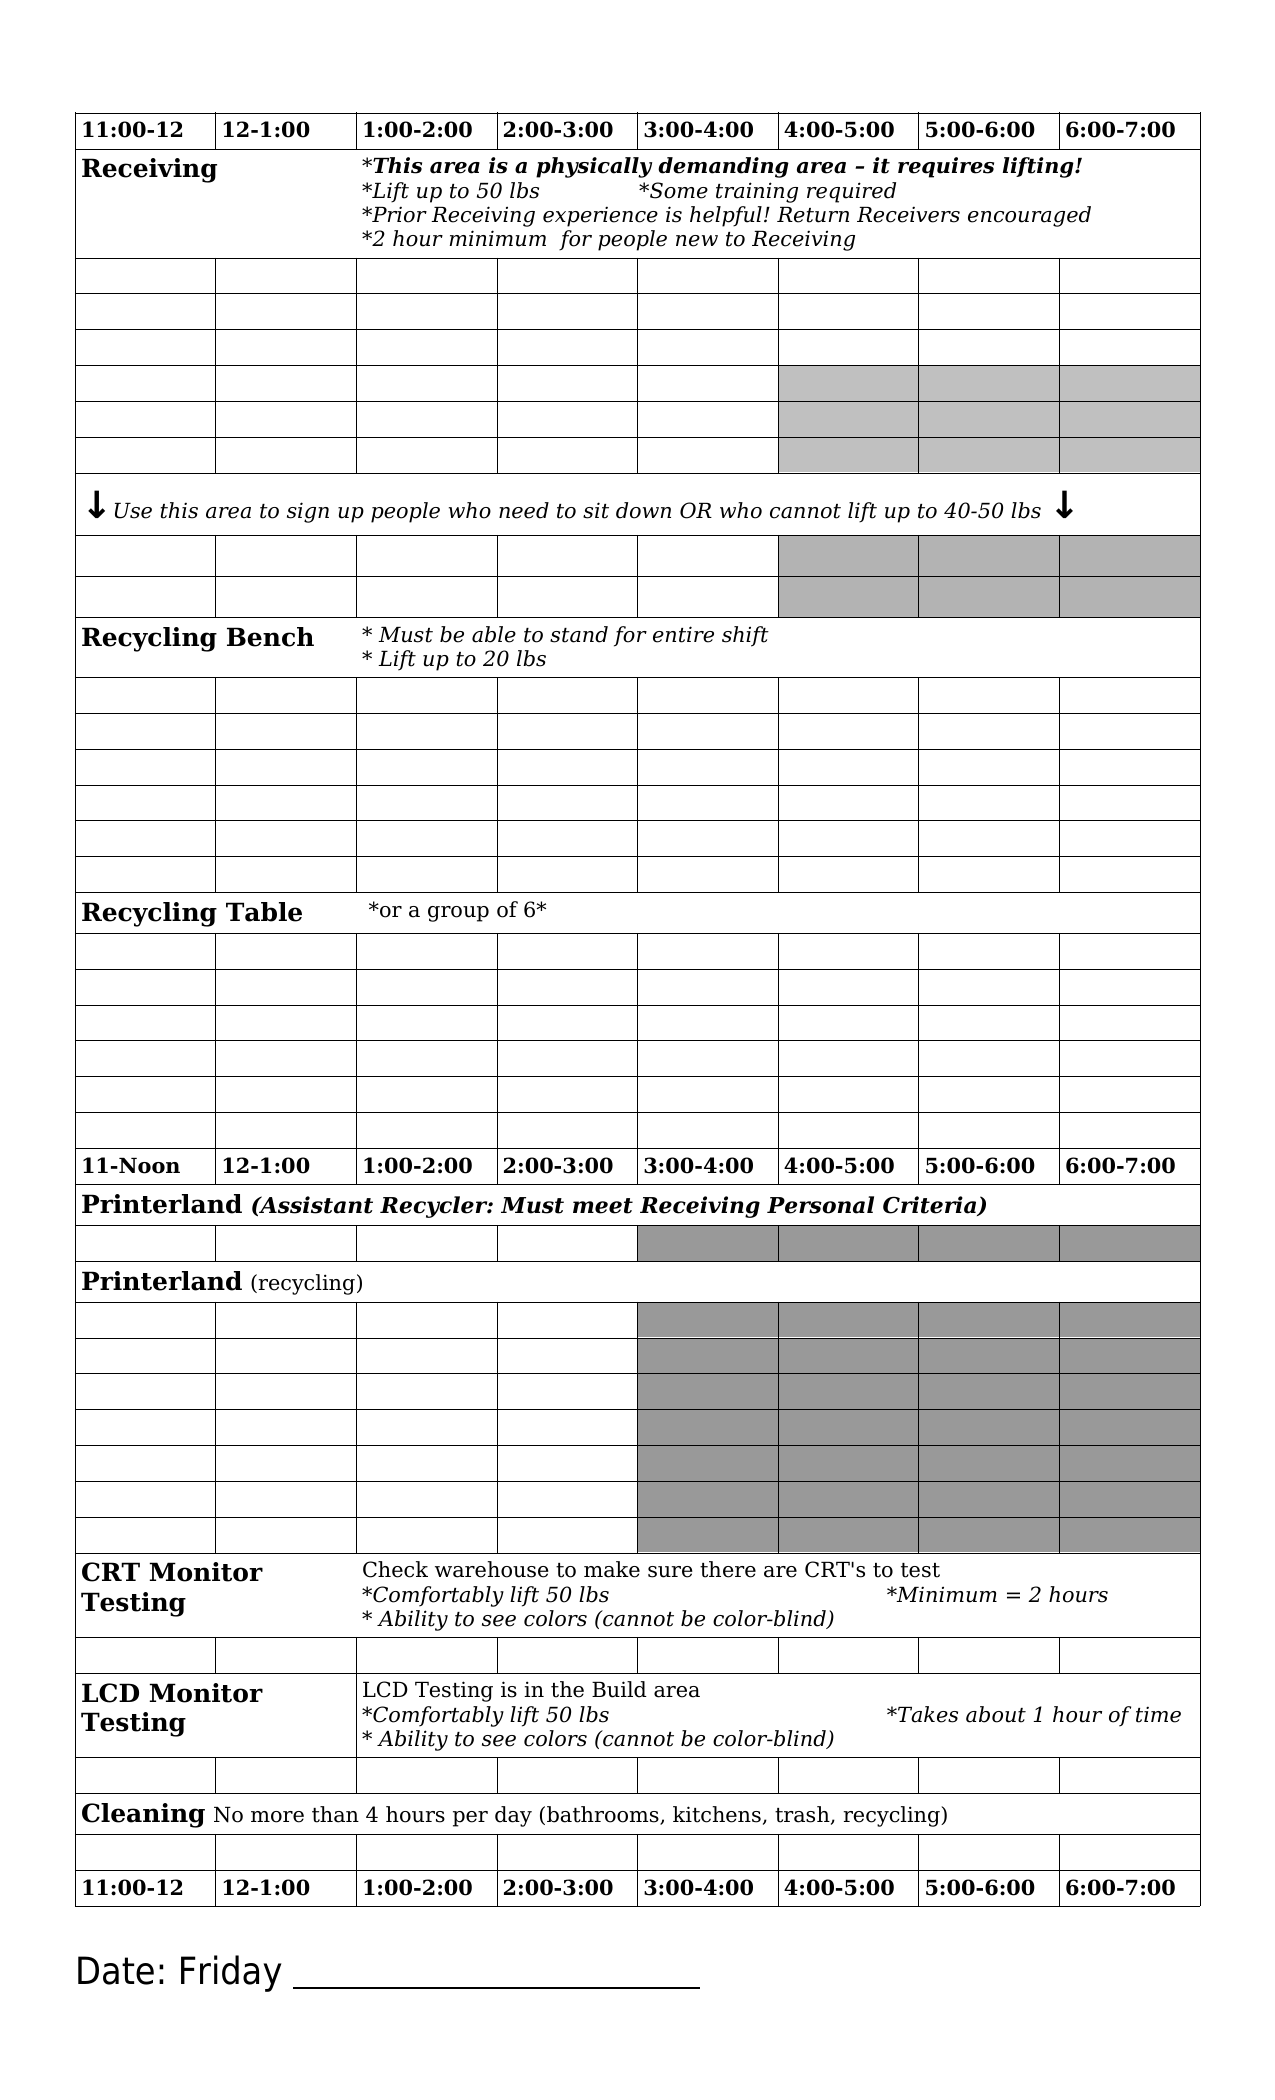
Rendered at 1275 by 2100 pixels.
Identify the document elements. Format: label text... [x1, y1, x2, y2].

table_cell [638, 1303, 778, 1337]
table_cell [76, 786, 215, 820]
table_cell [638, 821, 778, 856]
table_cell [638, 1226, 778, 1261]
table_cell [919, 1638, 1059, 1673]
table_cell Recycling Table [76, 893, 356, 933]
table_cell [1060, 750, 1200, 784]
table_cell [638, 970, 778, 1004]
table_cell [919, 259, 1059, 293]
table_cell [498, 1374, 637, 1409]
table_cell [76, 294, 215, 329]
table_cell 1:00-2:00 [357, 1149, 497, 1184]
table_cell [638, 1077, 778, 1112]
table_cell [498, 438, 637, 472]
table_cell [919, 678, 1059, 713]
table_cell [1060, 1482, 1200, 1517]
table_cell Receiving [76, 150, 356, 257]
table_cell [919, 1835, 1059, 1870]
table_cell [216, 330, 356, 365]
table_cell [498, 1303, 637, 1337]
table_cell [779, 1835, 918, 1870]
table_cell [498, 577, 637, 617]
table_cell [498, 1006, 637, 1040]
table_cell [357, 934, 497, 969]
table_cell [357, 577, 497, 617]
table_cell [1060, 714, 1200, 749]
table_cell [779, 750, 918, 784]
table_header 12-1:00 [216, 114, 356, 148]
table_header 6:00-7:00 [1060, 114, 1200, 148]
table_cell [357, 1638, 497, 1673]
table_cell 12-1:00 [216, 1149, 356, 1184]
table_cell [357, 1303, 497, 1337]
table_cell [216, 714, 356, 749]
table_cell [357, 970, 497, 1004]
table_cell [919, 1446, 1059, 1481]
table_cell [919, 786, 1059, 820]
table_cell [216, 786, 356, 820]
table_cell [1060, 786, 1200, 820]
table_cell [638, 330, 778, 365]
table_cell [76, 934, 215, 969]
table_cell LCD Monitor Testing [76, 1674, 356, 1757]
table_cell [498, 1758, 637, 1793]
table_cell *This area is a physically demanding area – it requires lifting! *Lift up to 50 lbs *Some training required *Prior Receiving experience is helpful! Return Receivers encouraged *2 hour minimum for people new to Receiving [356, 150, 1200, 257]
table_cell [779, 402, 918, 437]
table_cell [216, 1518, 356, 1552]
table_cell [76, 1410, 215, 1445]
table_cell [919, 857, 1059, 892]
table_cell [216, 1226, 356, 1261]
table_cell [1060, 1041, 1200, 1076]
table_cell [357, 821, 497, 856]
table_cell [76, 857, 215, 892]
table_cell [919, 1077, 1059, 1112]
table_cell [779, 821, 918, 856]
table_cell [76, 259, 215, 293]
table_cell [919, 1482, 1059, 1517]
table_cell [1060, 438, 1200, 472]
table_cell [498, 1226, 637, 1261]
table_cell [919, 366, 1059, 401]
table_cell [76, 970, 215, 1004]
table_cell [919, 294, 1059, 329]
table_cell [919, 536, 1059, 576]
table_cell [216, 1113, 356, 1148]
table_cell CRT Monitor Testing [76, 1554, 356, 1637]
table_cell [357, 1758, 497, 1793]
table_cell [779, 857, 918, 892]
table_cell [357, 1226, 497, 1261]
table_cell [216, 1374, 356, 1409]
table_cell [357, 438, 497, 472]
table_cell [498, 1410, 637, 1445]
table_cell [498, 536, 637, 576]
table_cell Recycling Bench [76, 618, 356, 677]
table_cell 12-1:00 [216, 1871, 356, 1906]
table_cell [638, 857, 778, 892]
table_cell Printerland (Assistant Recycler: Must meet Receiving Personal Criteria) [76, 1185, 1200, 1225]
table_cell [498, 1113, 637, 1148]
table_cell [638, 1638, 778, 1673]
table_cell [779, 366, 918, 401]
table_cell [216, 1303, 356, 1337]
table_cell [638, 1835, 778, 1870]
table_cell [216, 857, 356, 892]
table_cell [779, 1638, 918, 1673]
table_cell [919, 750, 1059, 784]
table_cell [1060, 1446, 1200, 1481]
table_cell 5:00-6:00 [919, 1871, 1059, 1906]
table_cell [357, 857, 497, 892]
table_cell [76, 1482, 215, 1517]
table_cell 4:00-5:00 [779, 1149, 918, 1184]
table_cell [498, 678, 637, 713]
table_cell [779, 438, 918, 472]
table_cell [919, 1303, 1059, 1337]
table_cell [357, 714, 497, 749]
table_cell Cleaning No more than 4 hours per day (bathrooms, kitchens, trash, recycling) [76, 1794, 1200, 1834]
table_cell [76, 1758, 215, 1793]
table_cell [1060, 1077, 1200, 1112]
table_cell [357, 1835, 497, 1870]
table_cell [779, 536, 918, 576]
table_cell [498, 259, 637, 293]
table_cell [357, 678, 497, 713]
table_cell [357, 1113, 497, 1148]
table_cell [216, 821, 356, 856]
table_cell [638, 1041, 778, 1076]
table_cell [498, 1638, 637, 1673]
table_cell [216, 970, 356, 1004]
table_cell [76, 330, 215, 365]
table_cell [498, 1835, 637, 1870]
table_cell [76, 1518, 215, 1552]
table_cell [1060, 259, 1200, 293]
table_cell [1060, 1374, 1200, 1409]
table_cell [357, 1041, 497, 1076]
table_cell [216, 438, 356, 472]
table_cell [638, 536, 778, 576]
table_cell [357, 1482, 497, 1517]
table_cell [76, 536, 215, 576]
table_cell 11:00-12 [76, 1871, 215, 1906]
table_cell [498, 970, 637, 1004]
table_cell [638, 1410, 778, 1445]
table_cell [216, 1077, 356, 1112]
table_cell [638, 1482, 778, 1517]
table_cell [1060, 1339, 1200, 1373]
table_cell [357, 750, 497, 784]
table_cell Check warehouse to make sure there are CRT's to test *Comfortably lift 50 lbs *Minimum = 2 hours * Ability to see colors (cannot be color-blind) [356, 1554, 1200, 1637]
table_cell [779, 1758, 918, 1793]
table_cell [216, 1410, 356, 1445]
table_cell [919, 1041, 1059, 1076]
table_cell [216, 1482, 356, 1517]
table_cell [638, 577, 778, 617]
table_cell [357, 366, 497, 401]
table_cell [76, 678, 215, 713]
table_cell [76, 1113, 215, 1148]
table_cell [919, 970, 1059, 1004]
table_cell [76, 1077, 215, 1112]
table_cell [919, 1226, 1059, 1261]
table_cell [779, 330, 918, 365]
table_cell [357, 330, 497, 365]
table_cell [498, 786, 637, 820]
table_cell [357, 294, 497, 329]
table_cell [216, 366, 356, 401]
table_cell [1060, 1006, 1200, 1040]
table_cell [76, 402, 215, 437]
table_cell [76, 1374, 215, 1409]
table_cell [357, 1339, 497, 1373]
table_cell [1060, 330, 1200, 365]
table_cell [498, 1446, 637, 1481]
table_cell [1060, 1518, 1200, 1552]
table_cell [76, 366, 215, 401]
table_cell [779, 678, 918, 713]
table_cell [76, 714, 215, 749]
table_cell [638, 1006, 778, 1040]
table_cell [1060, 1758, 1200, 1793]
table_cell [76, 1835, 215, 1870]
table_cell [357, 259, 497, 293]
table_cell [919, 577, 1059, 617]
table_cell [779, 1006, 918, 1040]
table_cell [76, 438, 215, 472]
table_cell [638, 1758, 778, 1793]
table_cell [1060, 1410, 1200, 1445]
table_cell [779, 259, 918, 293]
table_cell 3:00-4:00 [638, 1871, 778, 1906]
table_cell [76, 1638, 215, 1673]
table_cell [216, 1638, 356, 1673]
table_cell [216, 577, 356, 617]
table_cell [76, 750, 215, 784]
table_cell [779, 970, 918, 1004]
table_cell [779, 1374, 918, 1409]
table_cell [498, 857, 637, 892]
table_cell [919, 1339, 1059, 1373]
table_cell [919, 1374, 1059, 1409]
table_cell ↓Use this area to sign up people who need to sit down OR who cannot lift up to 40-50 lbs ↓ [76, 474, 1200, 535]
table_cell 4:00-5:00 [779, 1871, 918, 1906]
table_cell [779, 786, 918, 820]
table_cell [1060, 402, 1200, 437]
table_cell [216, 1446, 356, 1481]
table_cell [919, 1758, 1059, 1793]
table_cell [76, 1446, 215, 1481]
table_header 4:00-5:00 [779, 114, 918, 148]
table_cell [357, 786, 497, 820]
table_cell [216, 1339, 356, 1373]
table_cell [638, 786, 778, 820]
table_cell [919, 934, 1059, 969]
table_cell [638, 1446, 778, 1481]
table_cell [216, 536, 356, 576]
table_cell 1:00-2:00 [357, 1871, 497, 1906]
table_cell [919, 330, 1059, 365]
table_cell 2:00-3:00 [498, 1149, 637, 1184]
table_cell [1060, 1113, 1200, 1148]
table_cell [216, 1758, 356, 1793]
table_cell [498, 1077, 637, 1112]
table_cell [638, 1113, 778, 1148]
table_cell [357, 1518, 497, 1552]
table_cell [498, 294, 637, 329]
table_cell [779, 1226, 918, 1261]
table_cell [498, 1041, 637, 1076]
table_cell 6:00-7:00 [1060, 1149, 1200, 1184]
table_cell [357, 1006, 497, 1040]
table_cell [498, 750, 637, 784]
table_cell [919, 402, 1059, 437]
table_cell [638, 294, 778, 329]
table_cell 5:00-6:00 [919, 1149, 1059, 1184]
table_cell [1060, 934, 1200, 969]
table_cell [1060, 1226, 1200, 1261]
table_cell [498, 366, 637, 401]
table_cell [779, 1482, 918, 1517]
table_cell 3:00-4:00 [638, 1149, 778, 1184]
table_cell [216, 1835, 356, 1870]
table_cell [216, 1006, 356, 1040]
table_cell 2:00-3:00 [498, 1871, 637, 1906]
table_cell [638, 714, 778, 749]
text Date: Friday [75, 1949, 1200, 1993]
table_cell [638, 1339, 778, 1373]
table_cell [638, 402, 778, 437]
table_cell [1060, 821, 1200, 856]
table_cell [357, 1077, 497, 1112]
table_cell [638, 366, 778, 401]
table_cell [919, 1410, 1059, 1445]
table_cell [779, 1041, 918, 1076]
table_cell 6:00-7:00 [1060, 1871, 1200, 1906]
table_cell [779, 1113, 918, 1148]
table_cell [1060, 294, 1200, 329]
table_cell [357, 1410, 497, 1445]
table_cell [638, 1374, 778, 1409]
table_cell [779, 714, 918, 749]
table_cell [498, 714, 637, 749]
table_cell [638, 934, 778, 969]
table_cell [779, 1518, 918, 1552]
table_cell [919, 821, 1059, 856]
table_cell [1060, 577, 1200, 617]
table_cell [76, 1226, 215, 1261]
table_cell [919, 1518, 1059, 1552]
table_cell [1060, 857, 1200, 892]
table_cell [779, 1446, 918, 1481]
table_cell [216, 402, 356, 437]
table_cell [216, 259, 356, 293]
table_cell [1060, 678, 1200, 713]
table_cell [357, 1374, 497, 1409]
table_cell [498, 1339, 637, 1373]
table_cell [357, 402, 497, 437]
table_cell [779, 1303, 918, 1337]
table_cell Printerland (recycling) [76, 1262, 1200, 1302]
table_cell [1060, 536, 1200, 576]
table_cell [779, 294, 918, 329]
table_cell [1060, 970, 1200, 1004]
table_header 1:00-2:00 [357, 114, 497, 148]
table_cell [76, 1339, 215, 1373]
table_cell 11-Noon [76, 1149, 215, 1184]
table_cell [76, 1006, 215, 1040]
table_cell [357, 1446, 497, 1481]
table_cell [919, 438, 1059, 472]
table_cell [1060, 366, 1200, 401]
table_cell [919, 1006, 1059, 1040]
table_cell [76, 1041, 215, 1076]
table_cell *or a group of 6* [356, 893, 1200, 933]
table_cell * Must be able to stand for entire shift * Lift up to 20 lbs [356, 618, 1200, 677]
table_header 5:00-6:00 [919, 114, 1059, 148]
table_cell [779, 1339, 918, 1373]
table_cell [498, 934, 637, 969]
table_cell [498, 821, 637, 856]
table_cell [1060, 1638, 1200, 1673]
table_cell [216, 1041, 356, 1076]
table_cell [76, 1303, 215, 1337]
table_cell [498, 402, 637, 437]
table_cell LCD Testing is in the Build area *Comfortably lift 50 lbs *Takes about 1 hour of time * Ability to see colors (cannot be color-blind) [357, 1674, 1200, 1757]
table_cell [779, 934, 918, 969]
table_cell [216, 294, 356, 329]
table_cell [919, 714, 1059, 749]
table_cell [216, 934, 356, 969]
table_cell [638, 438, 778, 472]
table_cell [779, 1410, 918, 1445]
table_cell [779, 1077, 918, 1112]
table_cell [638, 1518, 778, 1552]
table_cell [638, 678, 778, 713]
table_cell [1060, 1303, 1200, 1337]
table_cell [76, 577, 215, 617]
table_cell [216, 750, 356, 784]
table_cell [1060, 1835, 1200, 1870]
table_header 3:00-4:00 [638, 114, 778, 148]
table_cell [919, 1113, 1059, 1148]
table_cell [638, 259, 778, 293]
table_header 11:00-12 [76, 114, 215, 148]
table_cell [498, 1518, 637, 1552]
table_cell [498, 330, 637, 365]
table_cell [76, 821, 215, 856]
table_cell [357, 536, 497, 576]
table_header 2:00-3:00 [498, 114, 637, 148]
table_cell [216, 678, 356, 713]
table_cell [498, 1482, 637, 1517]
table_cell [638, 750, 778, 784]
table_cell [779, 577, 918, 617]
